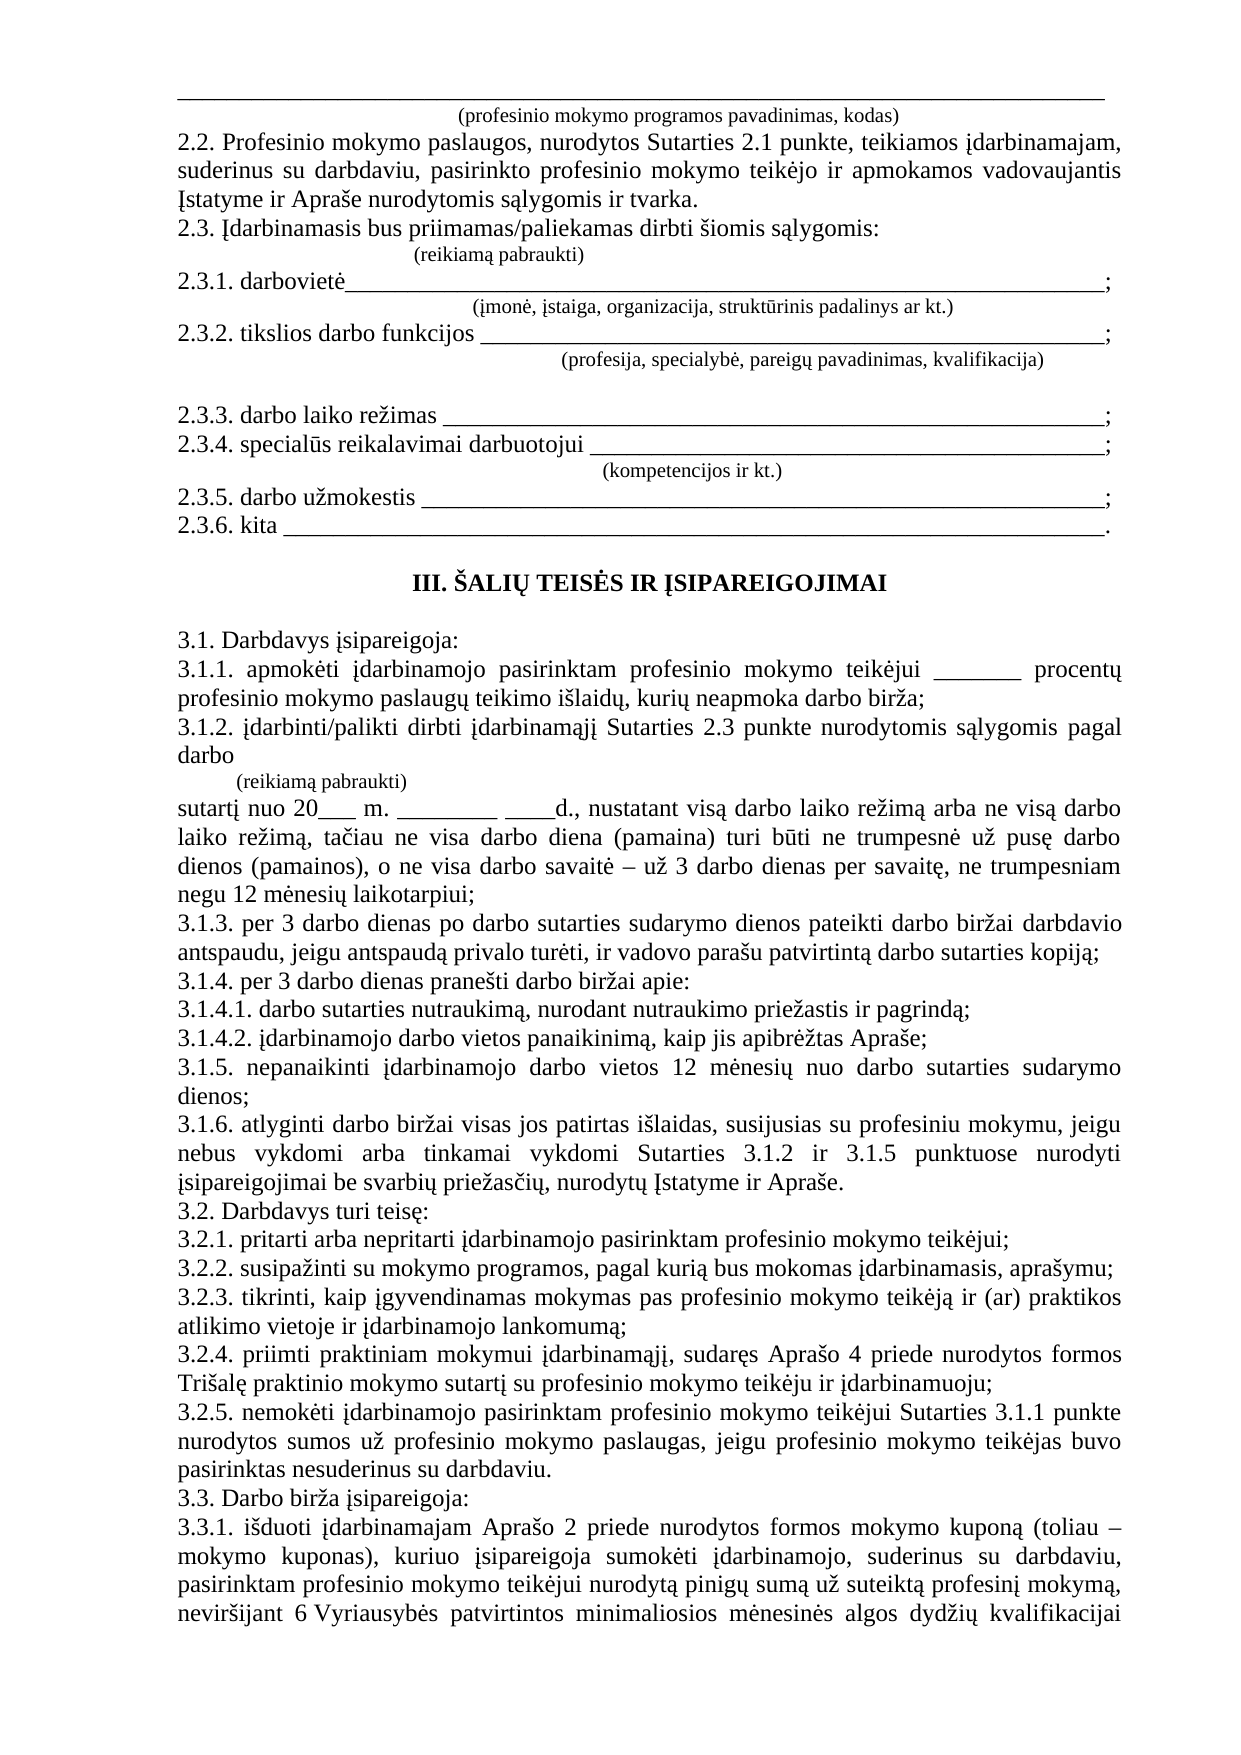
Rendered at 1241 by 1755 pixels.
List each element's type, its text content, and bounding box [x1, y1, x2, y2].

text 2.3.1. darbovietė ; [177, 266, 1122, 294]
text 2.3.2. tikslios darbo funkcijos ; [177, 318, 1122, 347]
text 3.1.2. įdarbinti/palikti dirbti įdarbinamąjį Sutarties 2.3 punkte nurodytomis sąlygomis pagal darbo [177, 712, 1122, 769]
text 3.1.3. per 3 darbo dienas po darbo sutarties sudarymo dienos pateikti darbo biržai darbdavio antspaudu, jeigu antspaudą privalo turėti, ir vadovo parašu patvirtintą darbo sutarties kopiją; [177, 908, 1122, 966]
text 2.3.6. kita . [177, 510, 1122, 539]
text 3.1.4.2. įdarbinamojo darbo vietos panaikinimą, kaip jis apibrėžtas Apraše; [177, 1023, 1122, 1052]
text 2.2. Profesinio mokymo paslaugos, nurodytos Sutarties 2.1 punkte, teikiamos įdarbinamajam, suderinus su darbdaviu, pasirinkto profesinio mokymo teikėjo ir apmokamos vadovaujantis Įstatyme ir Apraše nurodytomis sąlygomis ir tvarka. [177, 127, 1122, 213]
text 3.2.4. priimti praktiniam mokymui įdarbinamąjį, sudaręs Aprašo 4 priede nurodytos formos Trišalę praktinio mokymo sutartį su profesinio mokymo teikėju ir įdarbinamuoju; [177, 1339, 1122, 1397]
text (kompetencijos ir kt.) [602, 458, 1122, 482]
text _ [177, 74, 1122, 103]
text 3.1.1. apmokėti įdarbinamojo pasirinktam profesinio mokymo teikėjui _______ procentų profesinio mokymo paslaugų teikimo išlaidų, kurių neapmoka darbo birža; [177, 654, 1122, 712]
text (įmonė, įstaiga, organizacija, struktūrinis padalinys ar kt.) [352, 294, 1122, 318]
text sutartį nuo 20___ m. ________ ____d., nustatant visą darbo laiko režimą arba ne visą darbo laiko režimą, tačiau ne visa darbo diena (pamaina) turi būti ne trumpesnė už pusę darbo dienos (pamainos), o ne visa darbo savaitė – už 3 darbo dienas per savaitę, ne trumpesniam negu 12 mėnesių laikotarpiui; [177, 793, 1122, 908]
text 3.3. Darbo birža įsipareigoja: [177, 1483, 1122, 1512]
text 3.2.5. nemokėti įdarbinamojo pasirinktam profesinio mokymo teikėjui Sutarties 3.1.1 punkte nurodytos sumos už profesinio mokymo paslaugas, jeigu profesinio mokymo teikėjas buvo pasirinktas nesuderinus su darbdaviu. [177, 1397, 1122, 1483]
text (reikiamą pabraukti) [177, 242, 1122, 266]
text 2.3.3. darbo laiko režimas ; [177, 400, 1122, 429]
text 2.3.4. specialūs reikalavimai darbuotojui ; [177, 429, 1122, 458]
text 3.3.1. išduoti įdarbinamajam Aprašo 2 priede nurodytos formos mokymo kuponą (toliau – mokymo kuponas), kuriuo įsipareigoja sumokėti įdarbinamojo, suderinus su darbdaviu, pasirinktam profesinio mokymo teikėjui nurodytą pinigų sumą už suteiktą profesinį mokymą, neviršijant 6 Vyriausybės patvirtintos minimaliosios mėnesinės algos dydžių kvalifikacijai [177, 1512, 1122, 1627]
text 3.1.4.1. darbo sutarties nutraukimą, nurodant nutraukimo priežastis ir pagrindą; [177, 994, 1122, 1023]
text 3.1. Darbdavys įsipareigoja: [177, 625, 1122, 654]
text 3.2.3. tikrinti, kaip įgyvendinamas mokymas pas profesinio mokymo teikėją ir (ar) praktikos atlikimo vietoje ir įdarbinamojo lankomumą; [177, 1282, 1122, 1339]
text 2.3. Įdarbinamasis bus priimamas/paliekamas dirbti šiomis sąlygomis: [177, 213, 1122, 242]
text 3.1.5. nepanaikinti įdarbinamojo darbo vietos 12 mėnesių nuo darbo sutarties sudarymo dienos; [177, 1052, 1122, 1109]
text (profesija, specialybė, pareigų pavadinimas, kvalifikacija) [490, 347, 1122, 371]
text 3.1.6. atlyginti darbo biržai visas jos patirtas išlaidas, susijusias su profesiniu mokymu, jeigu nebus vykdomi arba tinkamai vykdomi Sutarties 3.1.2 ir 3.1.5 punktuose nurodyti įsipareigojimai be svarbių priežasčių, nurodytų Įstatyme ir Apraše. [177, 1109, 1122, 1196]
text 3.2. Darbdavys turi teisę: [177, 1196, 1122, 1224]
text 3.1.4. per 3 darbo dienas pranešti darbo biržai apie: [177, 966, 1122, 994]
text 3.2.2. susipažinti su mokymo programos, pagal kurią bus mokomas įdarbinamasis, aprašymu; [177, 1253, 1122, 1282]
text 3.2.1. pritarti arba nepritarti įdarbinamojo pasirinktam profesinio mokymo teikėjui; [177, 1224, 1122, 1253]
text (reikiamą pabraukti) [177, 769, 1122, 793]
text 2.3.5. darbo užmokestis ; [177, 482, 1122, 510]
text III. ŠALIŲ TEISĖS IR ĮSIPAREIGOJIMAI [177, 568, 1122, 597]
text (profesinio mokymo programos pavadinimas, kodas) [177, 103, 1122, 127]
